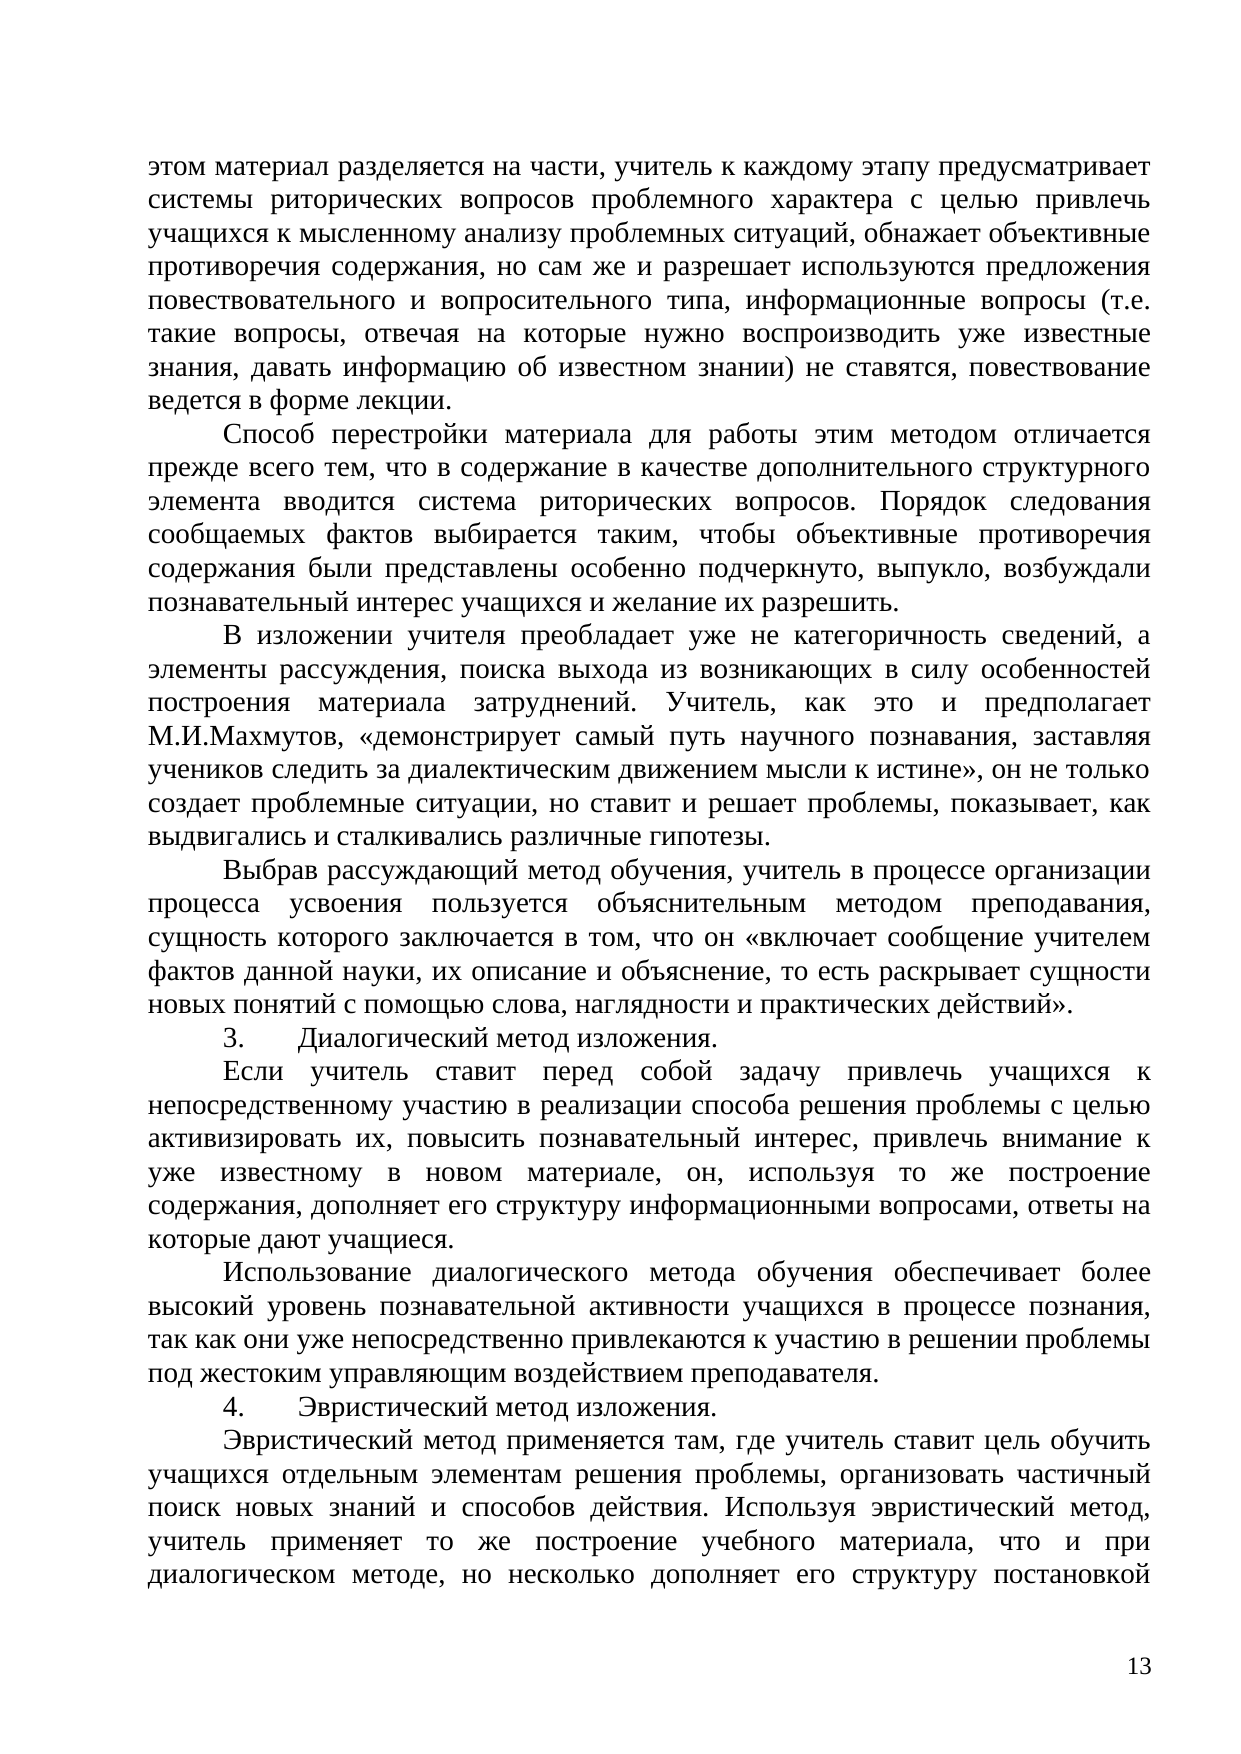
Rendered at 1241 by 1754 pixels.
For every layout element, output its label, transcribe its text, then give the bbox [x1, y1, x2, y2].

text Использование диалогического метода обучения обеспечивает более высокий уровень познавательной активности учащихся в процессе познания, так как они уже непосредственно привлекаются к участию в решении проблемы под жестоким управляющим воздействием преподавателя. [148, 1254, 1152, 1389]
text Способ перестройки материала для работы этим методом отличается прежде всего тем, что в содержание в качестве дополнительного структурного элемента вводится система риторических вопросов. Порядок следования сообщаемых фактов выбирается таким, чтобы объективные противоречия содержания были представлены особенно подчеркнуто, выпукло, возбуждали познавательный интерес учащихся и желание их разрешить. [148, 416, 1152, 617]
text этом материал разделяется на части, учитель к каждому этапу предусматривает системы риторических вопросов проблемного характера с целью привлечь учащихся к мысленному анализу проблемных ситуаций, обнажает объективные противоречия содержания, но сам же и разрешает используются предложения повествовательного и вопросительного типа, информационные вопросы (т.е. такие вопросы, отвечая на которые нужно воспроизводить уже известные знания, давать информацию об известном знании) не ставятся, повествование ведется в форме лекции. [148, 148, 1152, 416]
list Эвристический метод изложения. [148, 1389, 1152, 1422]
text Если учитель ставит перед собой задачу привлечь учащихся к непосредственному участию в реализации способа решения проблемы с целью активизировать их, повысить познавательный интерес, привлечь внимание к уже известному в новом материале, он, используя то же построение содержания, дополняет его структуру информационными вопросами, ответы на которые дают учащиеся. [148, 1053, 1152, 1254]
list Диалогический метод изложения. [148, 1020, 1152, 1053]
text Эвристический метод применяется там, где учитель ставит цель обучить учащихся отдельным элементам решения проблемы, организовать частичный поиск новых знаний и способов действия. Используя эвристический метод, учитель применяет то же построение учебного материала, что и при диалогическом методе, но несколько дополняет его структуру постановкой [148, 1422, 1152, 1590]
text Выбрав рассуждающий метод обучения, учитель в процессе организации процесса усвоения пользуется объяснительным методом преподавания, сущность которого заключается в том, что он «включает сообщение учителем фактов данной науки, их описание и объяснение, то есть раскрывает сущности новых понятий с помощью слова, наглядности и практических действий». [148, 852, 1152, 1020]
text В изложении учителя преобладает уже не категоричность сведений, а элементы рассуждения, поиска выхода из возникающих в силу особенностей построения материала затруднений. Учитель, как это и предполагает М.И.Махмутов, «демонстрирует самый путь научного познавания, заставляя учеников следить за диалектическим движением мысли к истине», он не только создает проблемные ситуации, но ставит и решает проблемы, показывает, как выдвигались и сталкивались различные гипотезы. [148, 617, 1152, 852]
